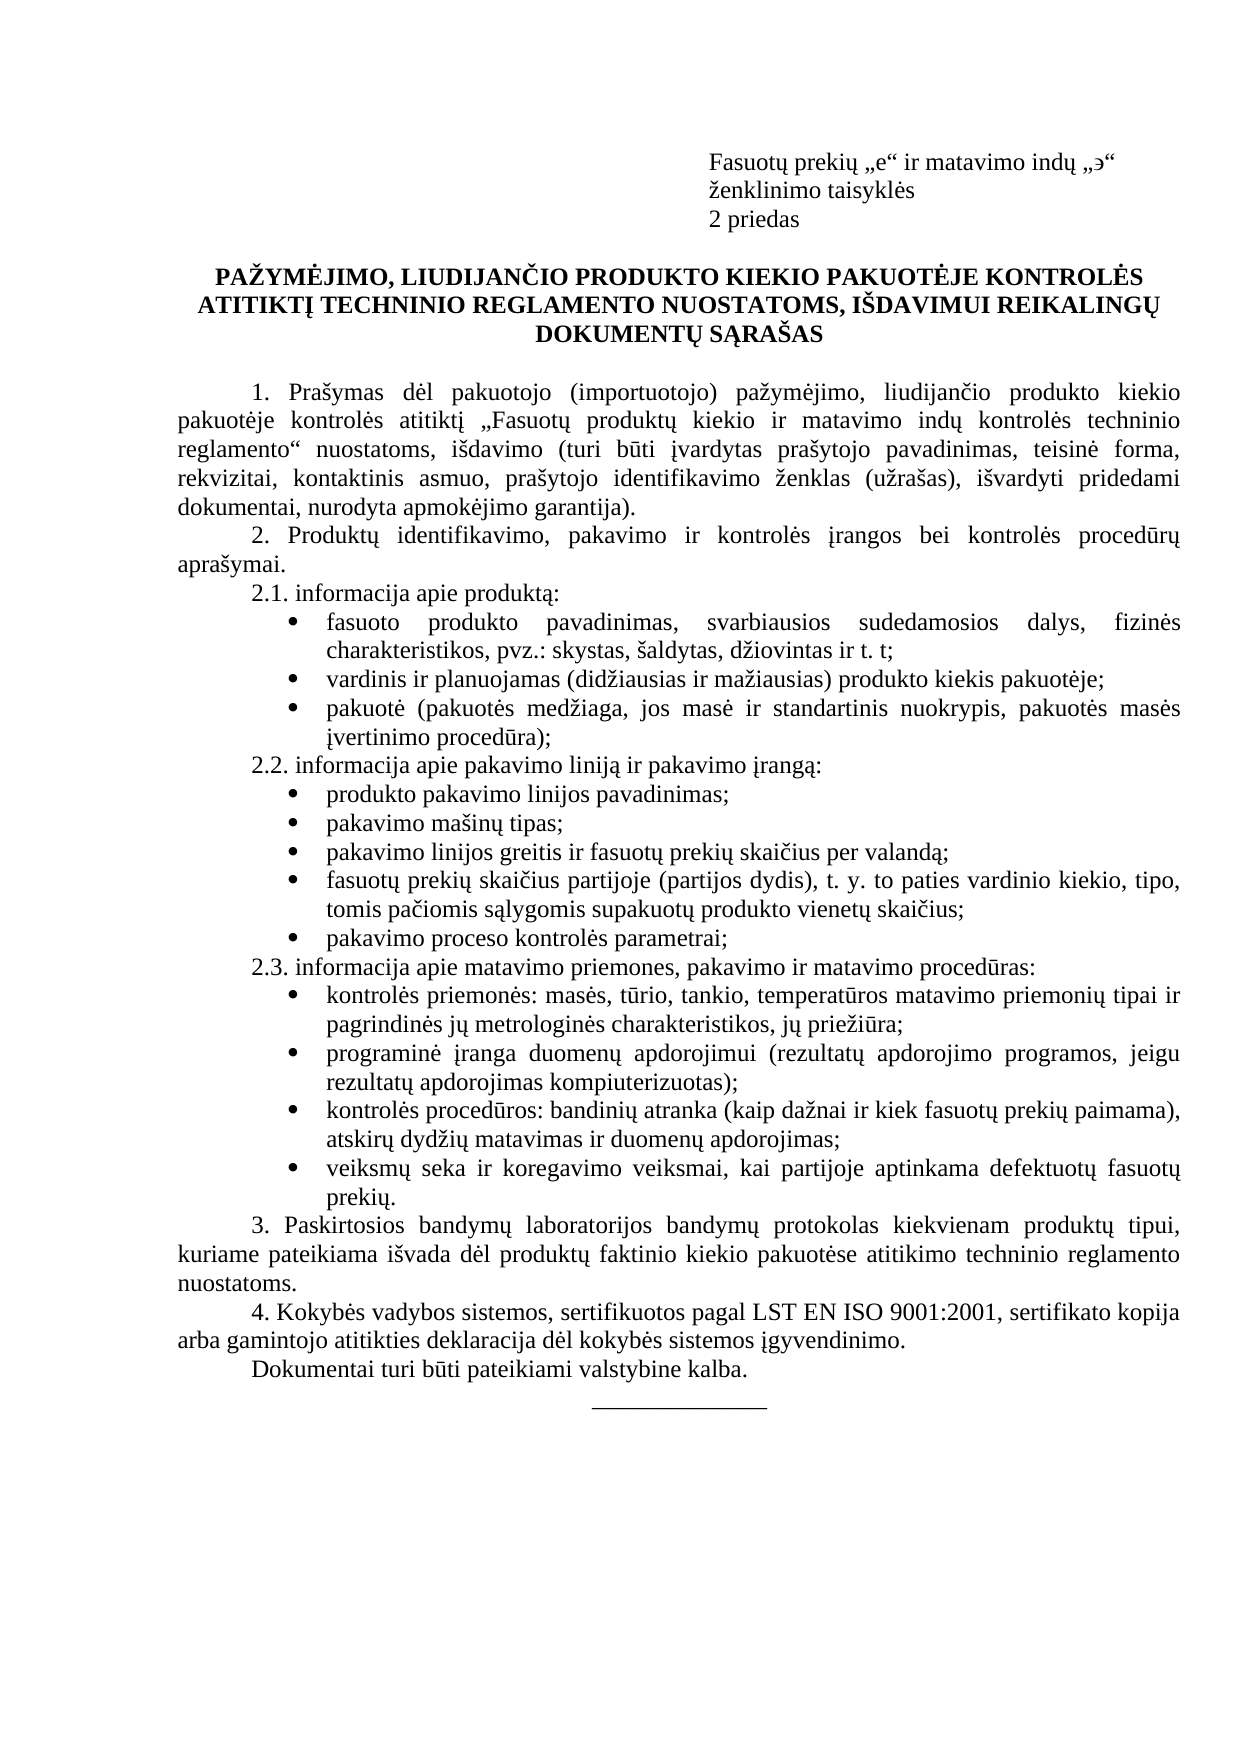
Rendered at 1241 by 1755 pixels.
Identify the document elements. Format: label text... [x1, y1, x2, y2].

text  vardinis ir planuojamas (didžiausias ir mažiausias) produkto kiekis pakuotėje; [288, 664, 1181, 693]
text  programinė įranga duomenų apdorojimui (rezultatų apdorojimo programos, jeigu rezultatų apdorojimas kompiuterizuotas); [288, 1038, 1181, 1096]
text  fasuotų prekių skaičius partijoje (partijos dydis), t. y. to paties vardinio kiekio, tipo, tomis pačiomis sąlygomis supakuotų produkto vienetų skaičius; [288, 866, 1181, 923]
text 2.2. informacija apie pakavimo liniją ir pakavimo įrangą: [177, 751, 1181, 779]
text  pakuotė (pakuotės medžiaga, jos masė ir standartinis nuokrypis, pakuotės masės įvertinimo procedūra); [288, 693, 1181, 751]
text PAŽYMĖJIMO, LIUDIJANČIO PRODUKTO KIEKIO PAKUOTĖJE KONTROLĖS ATITIKTĮ TECHNINIO REGLAMENTO NUOSTATOMS, IŠDAVIMUI REIKALINGŲ DOKUMENTŲ SĄRAŠAS [177, 262, 1181, 348]
text  veiksmų seka ir koregavimo veiksmai, kai partijoje aptinkama defektuotų fasuotų prekių. [288, 1153, 1181, 1211]
text Dokumentai turi būti pateikiami valstybine kalba. [177, 1354, 1181, 1383]
text  produkto pakavimo linijos pavadinimas; [288, 779, 1181, 808]
text Fasuotų prekių „e“ ir matavimo indų „'“ [177, 147, 1181, 176]
text  fasuoto produkto pavadinimas, svarbiausios sudedamosios dalys, fizinės charakteristikos, pvz.: skystas, šaldytas, džiovintas ir t. t; [288, 607, 1181, 664]
text 1. Prašymas dėl pakuotojo (importuotojo) pažymėjimo, liudijančio produkto kiekio pakuotėje kontrolės atitiktį „Fasuotų produktų kiekio ir matavimo indų kontrolės techninio reglamento“ nuostatoms, išdavimo (turi būti įvardytas prašytojo pavadinimas, teisinė forma, rekvizitai, kontaktinis asmuo, prašytojo identifikavimo ženklas (užrašas), išvardyti pridedami dokumentai, nurodyta apmokėjimo garantija). [177, 377, 1181, 521]
text 4. Kokybės vadybos sistemos, sertifikuotos pagal LST EN ISO 9001:2001, sertifikato kopija arba gamintojo atitikties deklaracija dėl kokybės sistemos įgyvendinimo. [177, 1297, 1181, 1354]
text 2. Produktų identifikavimo, pakavimo ir kontrolės įrangos bei kontrolės procedūrų aprašymai. [177, 521, 1181, 578]
text ______________ [177, 1383, 1181, 1412]
text 2 priedas [177, 204, 1181, 233]
text  pakavimo proceso kontrolės parametrai; [288, 923, 1181, 952]
text 2.1. informacija apie produktą: [177, 578, 1181, 607]
text  pakavimo mašinų tipas; [288, 808, 1181, 837]
text  pakavimo linijos greitis ir fasuotų prekių skaičius per valandą; [288, 837, 1181, 866]
text  kontrolės procedūros: bandinių atranka (kaip dažnai ir kiek fasuotų prekių paimama), atskirų dydžių matavimas ir duomenų apdorojimas; [288, 1096, 1181, 1153]
text ženklinimo taisyklės [177, 176, 1181, 204]
text 2.3. informacija apie matavimo priemones, pakavimo ir matavimo procedūras: [177, 952, 1181, 981]
text  kontrolės priemonės: masės, tūrio, tankio, temperatūros matavimo priemonių tipai ir pagrindinės jų metrologinės charakteristikos, jų priežiūra; [288, 981, 1181, 1038]
text 3. Paskirtosios bandymų laboratorijos bandymų protokolas kiekvienam produktų tipui, kuriame pateikiama išvada dėl produktų faktinio kiekio pakuotėse atitikimo techninio reglamento nuostatoms. [177, 1211, 1181, 1297]
